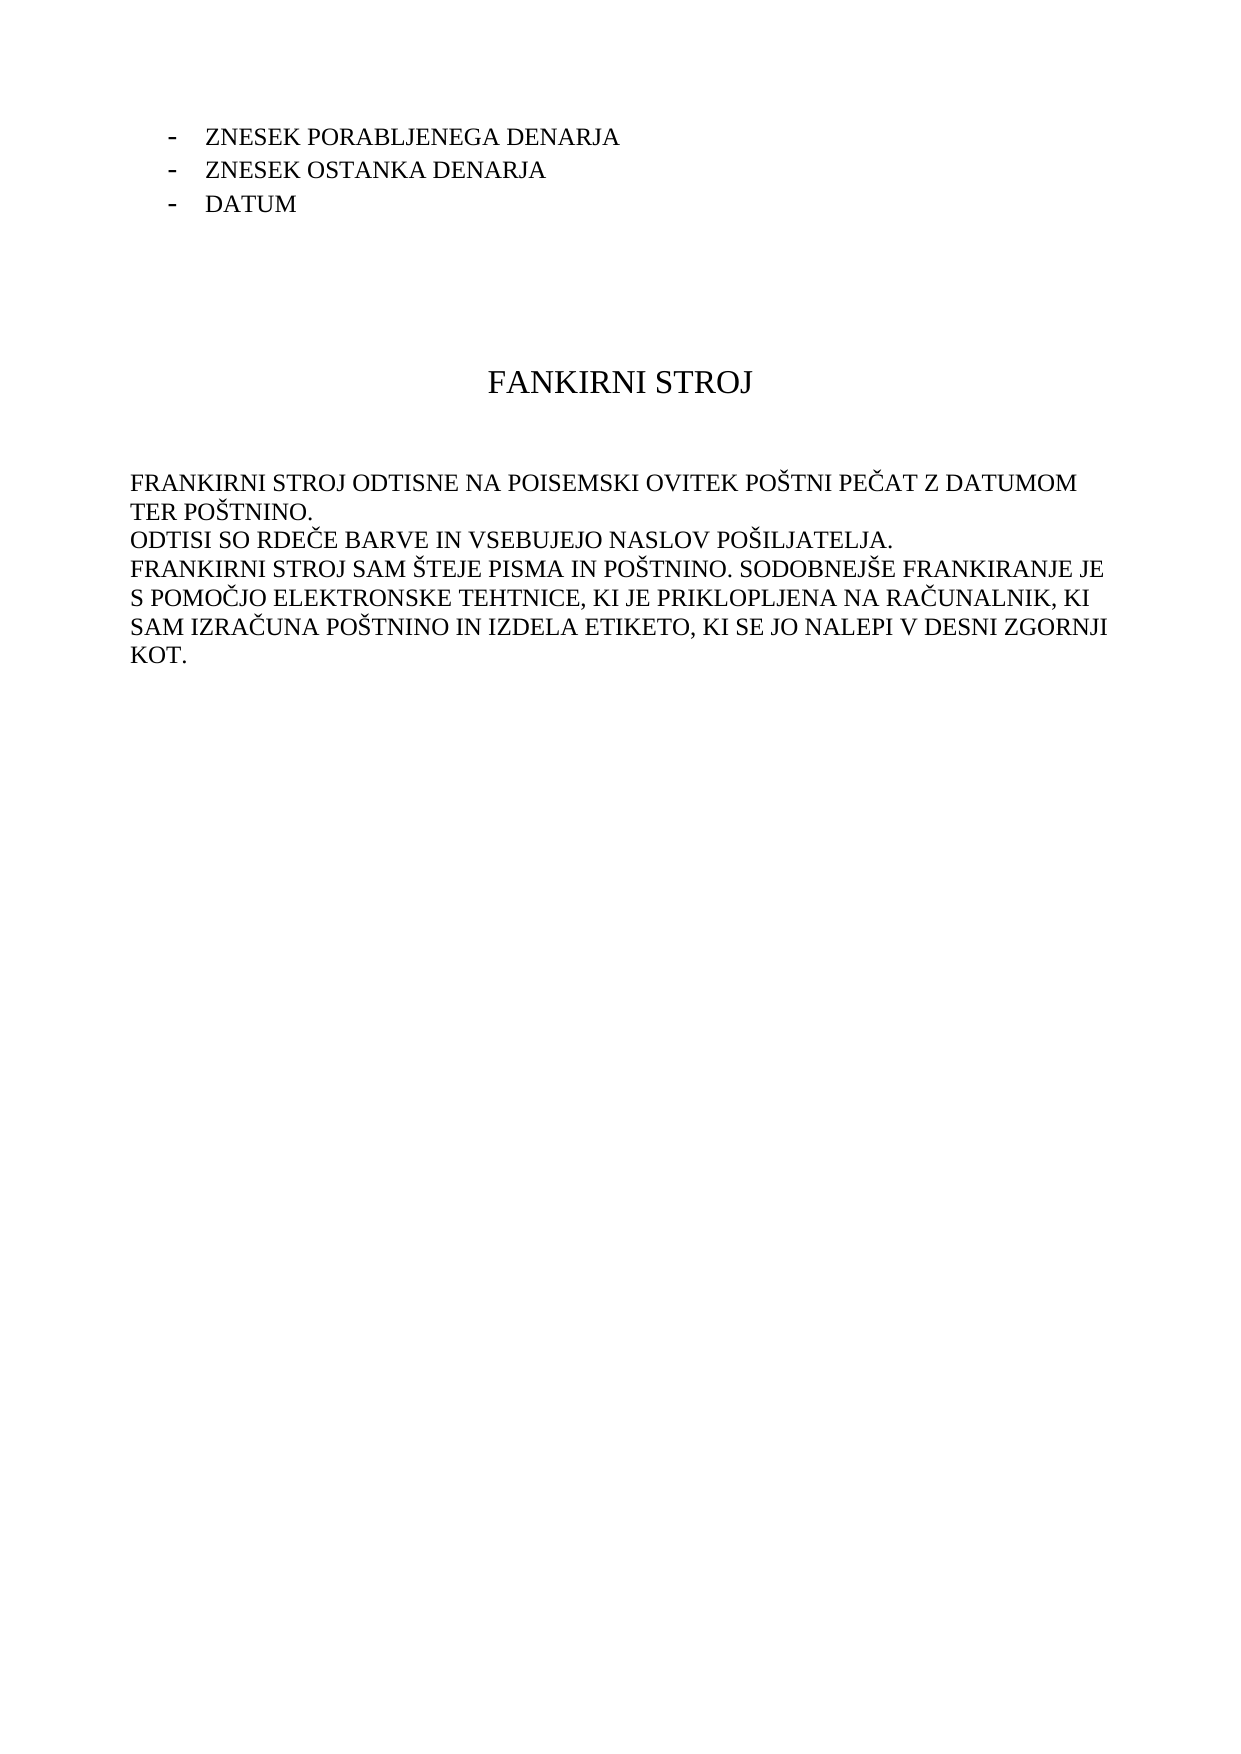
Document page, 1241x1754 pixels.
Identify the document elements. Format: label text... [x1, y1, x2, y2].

list ZNESEK PORABLJENEGA DENARJA [167, 118, 1110, 152]
text FRANKIRNI STROJ SAM ŠTEJE PISMA IN POŠTNINO. SODOBNEJŠE FRANKIRANJE JE S POMOČJO ELEKTRONSKE TEHTNICE, KI JE PRIKLOPLJENA NA RAČUNALNIK, KI SAM IZRAČUNA POŠTNINO IN IZDELA ETIKETO, KI SE JO NALEPI V DESNI ZGORNJI KOT. [130, 554, 1110, 669]
text ODTISI SO RDEČE BARVE IN VSEBUJEJO NASLOV POŠILJATELJA. [130, 525, 1110, 554]
text FANKIRNI STROJ [130, 362, 1110, 401]
list DATUM [167, 185, 1110, 219]
list ZNESEK OSTANKA DENARJA [167, 152, 1110, 185]
text FRANKIRNI STROJ ODTISNE NA POISEMSKI OVITEK POŠTNI PEČAT Z DATUMOM TER POŠTNINO. [130, 468, 1110, 525]
